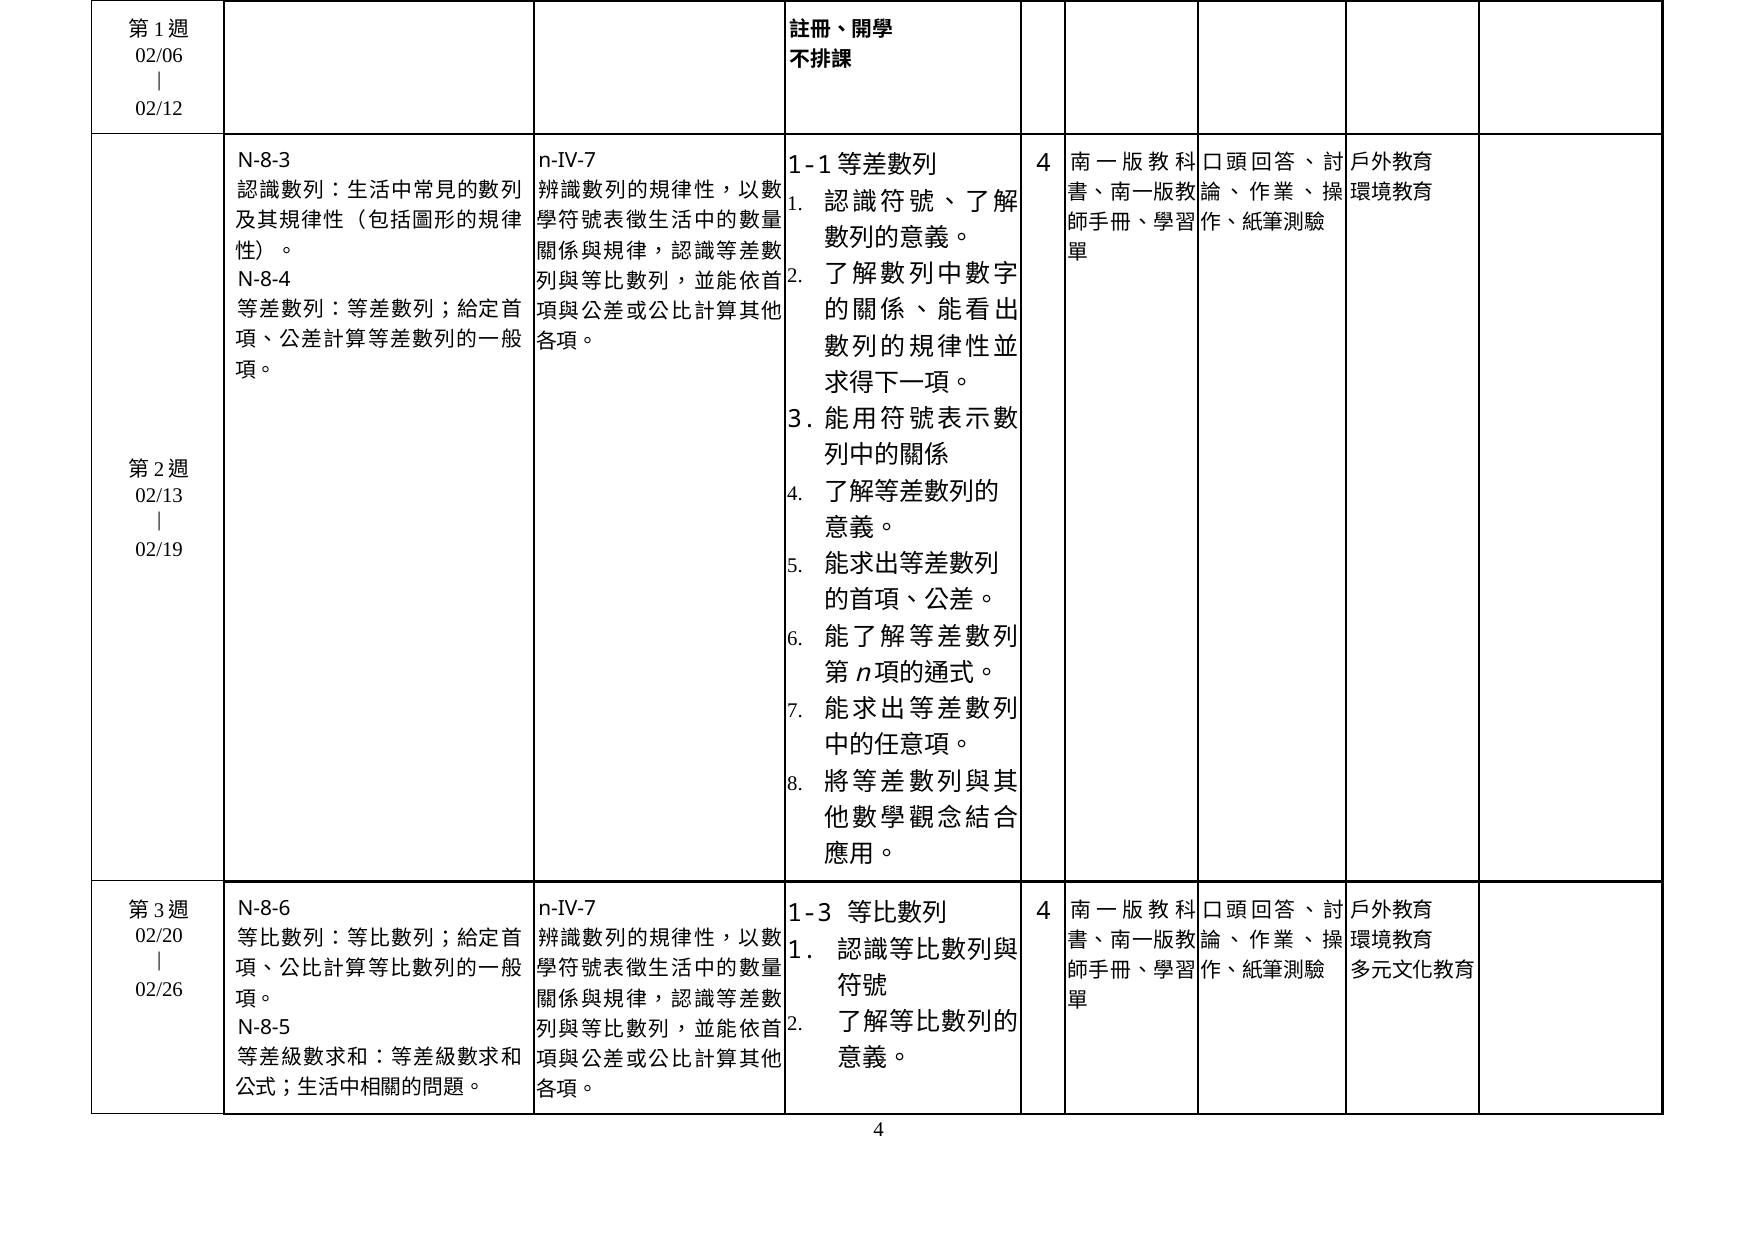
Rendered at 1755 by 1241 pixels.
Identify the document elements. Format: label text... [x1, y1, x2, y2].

table_cell 4 [1022, 883, 1064, 1113]
table_cell 4 [1022, 135, 1064, 880]
table_cell [1199, 2, 1345, 132]
table_cell 口頭回答、討論、作業、操作、紙筆測驗 [1199, 135, 1345, 880]
table_cell 戶外教育 環境教育 多元文化教育 [1347, 883, 1478, 1113]
table_cell [1480, 2, 1661, 132]
table_cell [1347, 2, 1478, 132]
table_cell n-IV-7 辨識數列的規律性，以數學符號表徵生活中的數量關係與規律，認識等差數列與等比數列，並能依首項與公差或公比計算其他各項。 [535, 135, 784, 880]
table_cell 1-3 等比數列 認識等比數列與符號 了解等比數列的意義。 認識數列中的公比與項的關係 能求出等比數列的首項、公比。 能了解等比數列第n 項的通式。 能求出等比數列中的任意項。 [786, 883, 1020, 1113]
table_cell [1480, 883, 1661, 1113]
table_cell 1-1等差數列 認識符號、了解數列的意義。 了解數列中數字的關係、能看出數列的規律性並求得下一項。 能用符號表示數列中的關係 了解等差數列的意義。 能求出等差數列的首項、公差。 能了解等差數列第n項的通式。 能求出等差數列中的任意項。 將等差數列與其他數學觀念結合應用。 [786, 135, 1020, 880]
table_cell 南一版教科書、南一版教師手冊、學習單 [1066, 883, 1197, 1113]
table_cell N-8-6 等比數列：等比數列；給定首項、公比計算等比數列的一般項。 N-8-5 等差級數求和：等差級數求和公式；生活中相關的問題。 [225, 883, 533, 1113]
table_cell 第1週 02/06 | 02/12 [92, 1, 223, 132]
table_cell [225, 2, 533, 132]
table_cell 口頭回答、討論、作業、操作、紙筆測驗 [1199, 883, 1345, 1113]
table_cell 戶外教育 環境教育 [1347, 135, 1478, 880]
table_cell 南一版教科書、南一版教師手冊、學習單 [1066, 135, 1197, 880]
table_cell 第2週 02/13 | 02/19 [92, 134, 223, 880]
table_cell [1480, 135, 1661, 880]
table_cell [1022, 2, 1064, 132]
table_cell [535, 2, 784, 132]
table_cell 註冊、開學 不排課 [786, 2, 1020, 132]
table_cell 第3週 02/20 | 02/26 [92, 881, 223, 1113]
table_cell [1066, 2, 1197, 132]
table_cell N-8-3 認識數列：生活中常見的數列及其規律性（包括圖形的規律性）。 N-8-4 等差數列：等差數列；給定首項、公差計算等差數列的一般項。 [225, 135, 533, 880]
table_cell n-IV-7 辨識數列的規律性，以數學符號表徵生活中的數量關係與規律，認識等差數列與等比數列，並能依首項與公差或公比計算其他各項。 [535, 883, 784, 1113]
